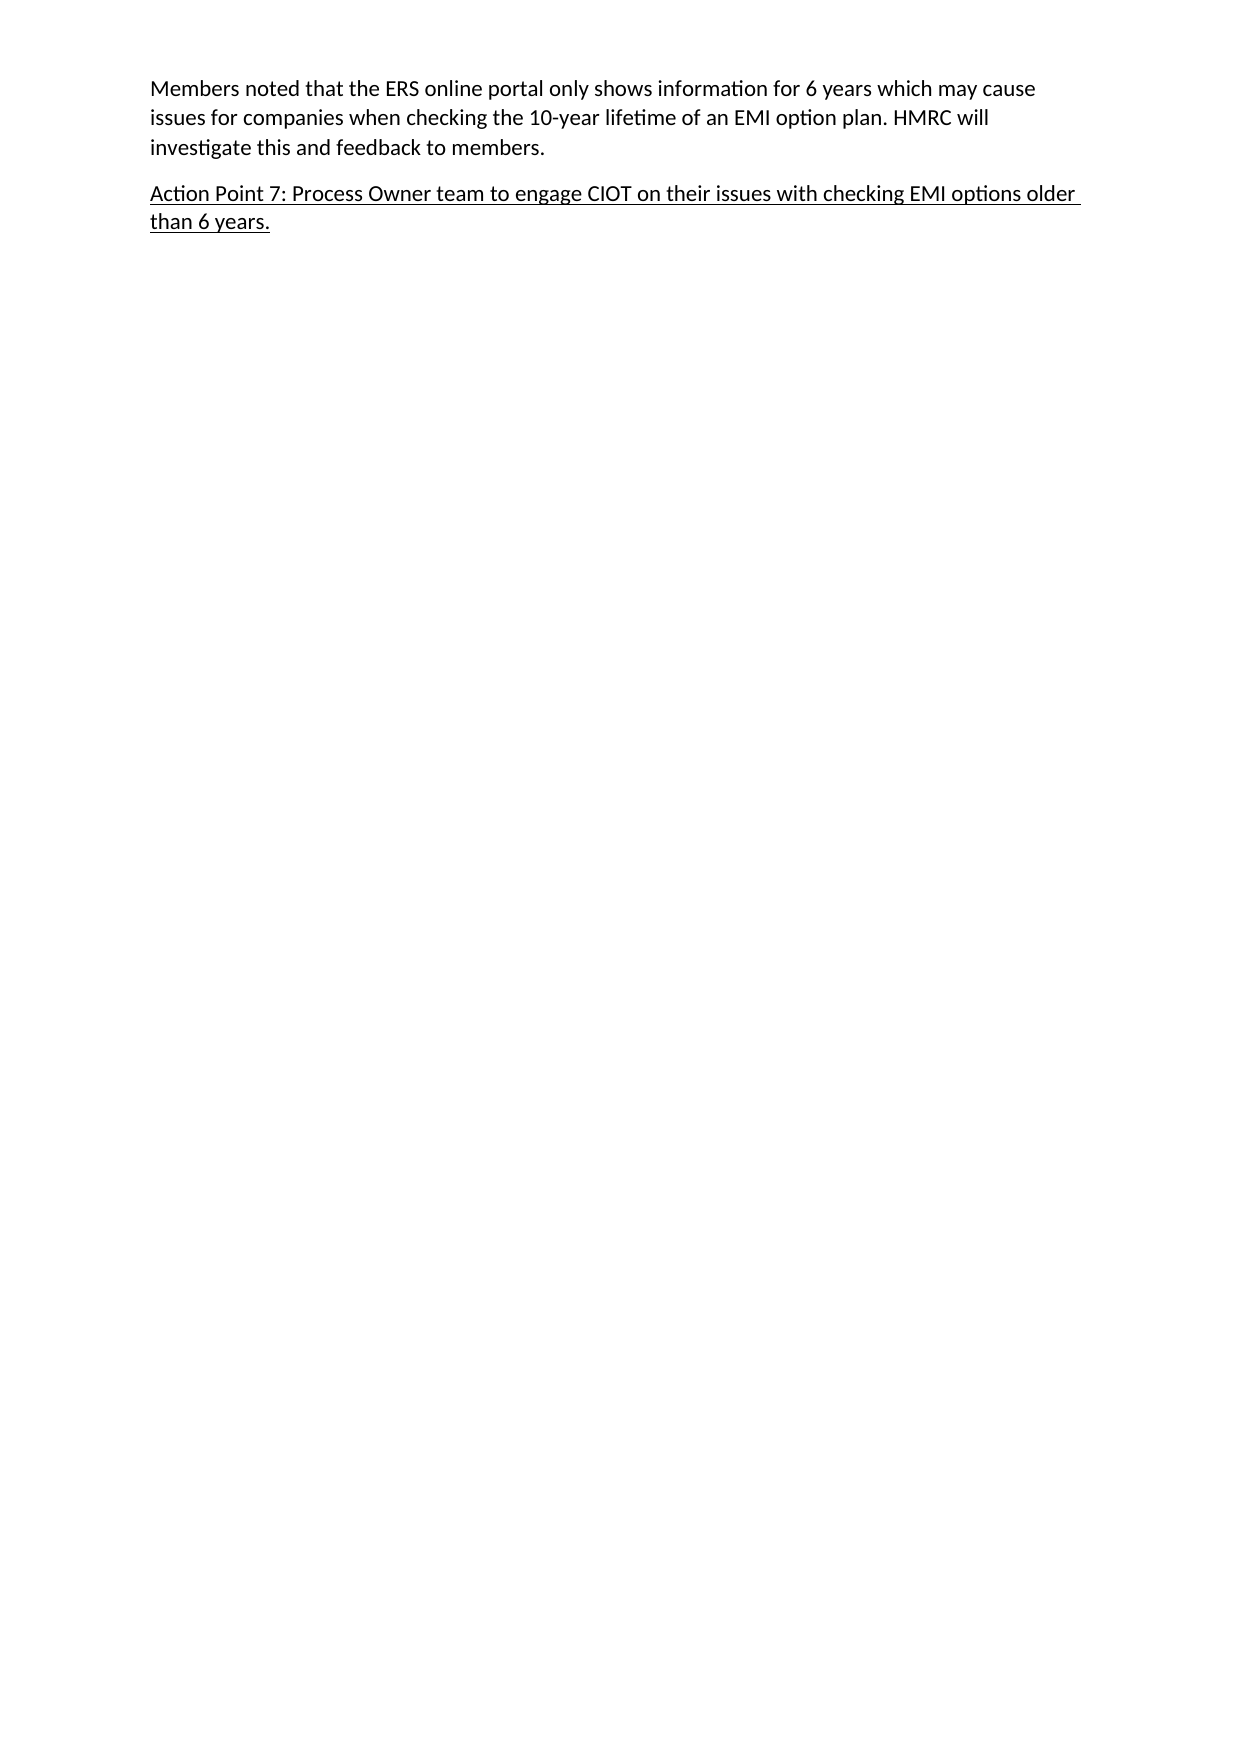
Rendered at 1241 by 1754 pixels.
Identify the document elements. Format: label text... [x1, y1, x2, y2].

text Members noted that the ERS online portal only shows information for 6 years which may cause issues for companies when checking the 10-year lifetime of an EMI option plan. HMRC will investigate this and feedback to members. [150, 74, 1090, 161]
text Action Point 7: Process Owner team to engage CIOT on their issues with checking EMI options older than 6 years. [150, 179, 1090, 236]
